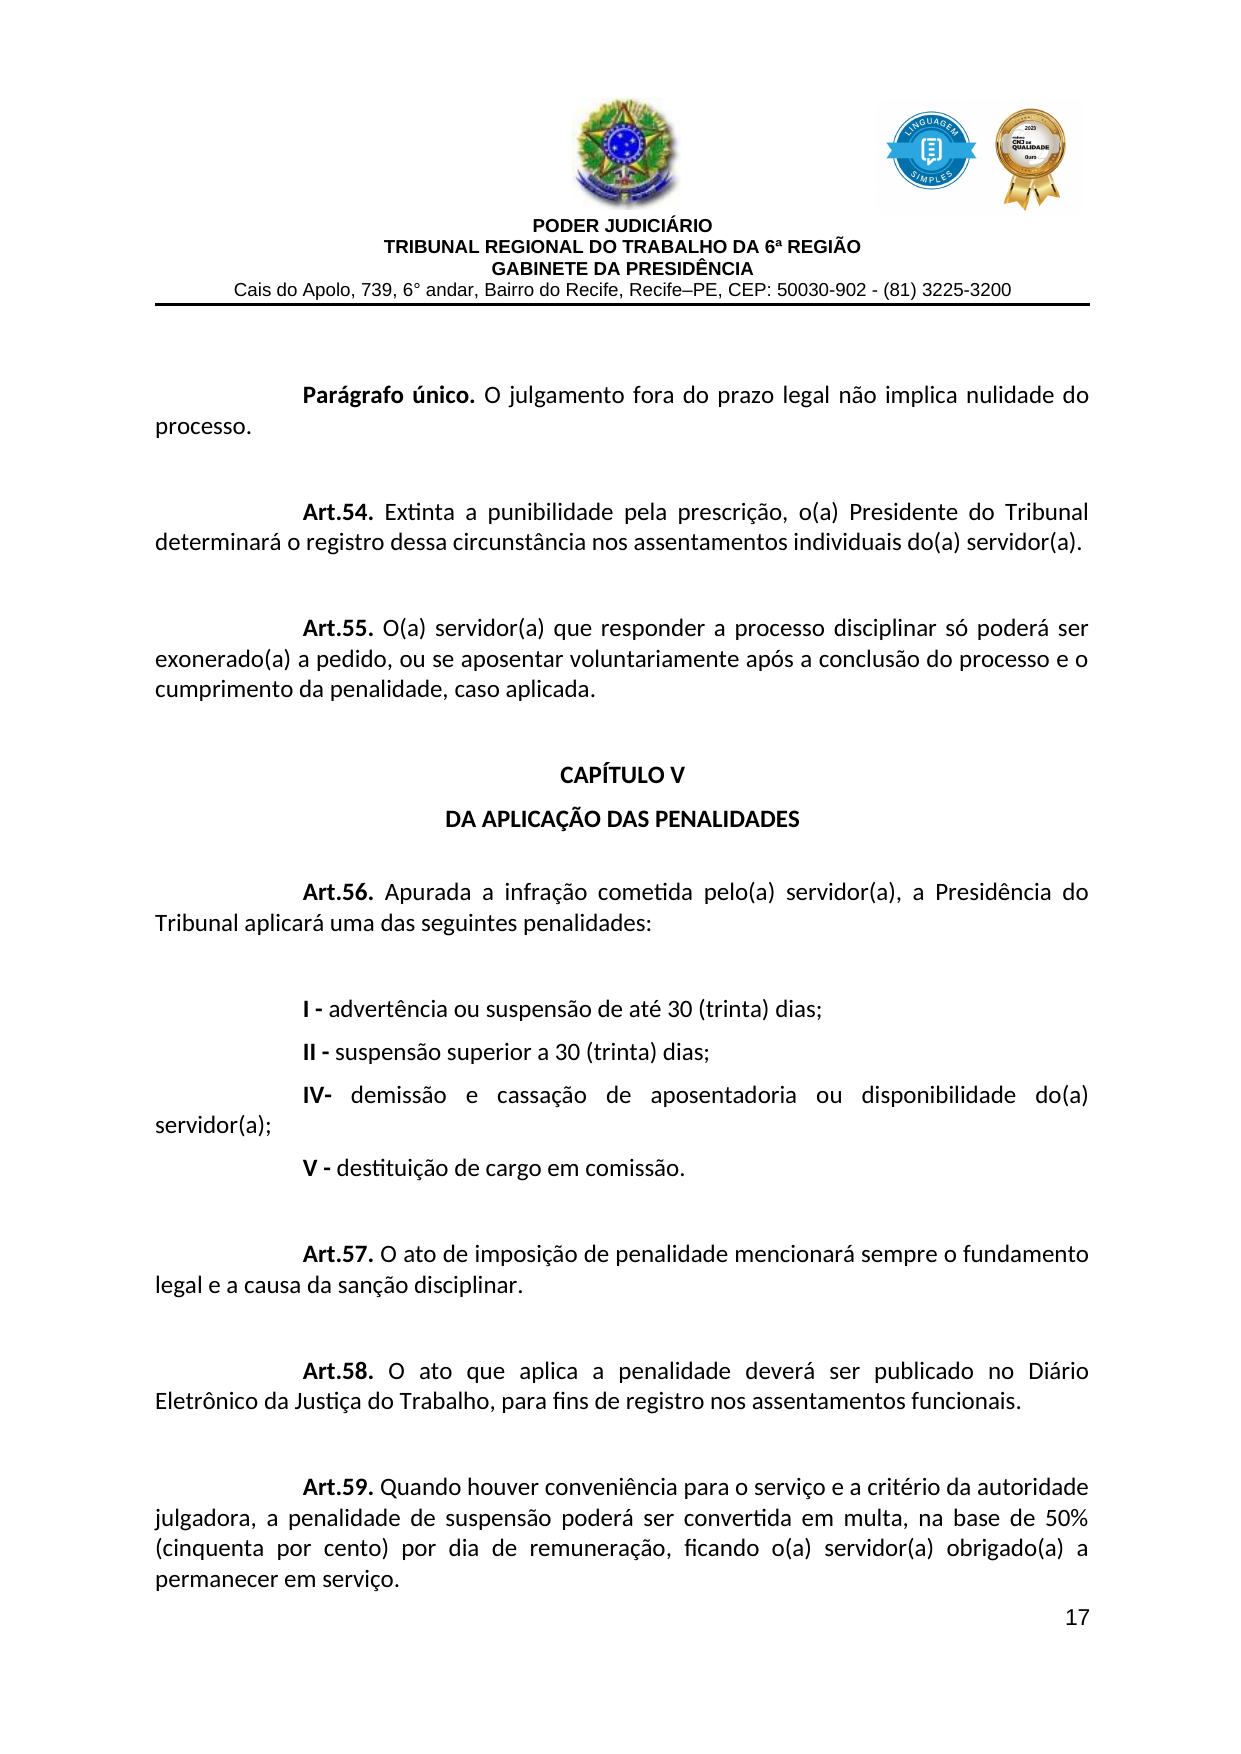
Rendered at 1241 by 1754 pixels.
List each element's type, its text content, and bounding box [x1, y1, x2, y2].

text Art.54. Extinta a punibilidade pela prescrição, o(a) Presidente do Tribunal determinará o registro dessa circunstância nos assentamentos individuais do(a) servidor(a). [155, 496, 1090, 557]
text CAPÍTULO V [155, 760, 1090, 790]
text Art.56. Apurada a infração cometida pelo(a) servidor(a), a Presidência do Tribunal aplicará uma das seguintes penalidades: [155, 876, 1090, 937]
text Parágrafo único. O julgamento fora do prazo legal não implica nulidade do processo. [155, 379, 1090, 441]
text I - advertência ou suspensão de até 30 (trinta) dias; [155, 993, 1090, 1023]
text Art.55. O(a) servidor(a) que responder a processo disciplinar só poderá ser exonerado(a) a pedido, ou se aposentar voluntariamente após a conclusão do processo e o cumprimento da penalidade, caso aplicada. [155, 613, 1090, 704]
text V - destituição de cargo em comissão. [155, 1152, 1090, 1183]
text Art.58. O ato que aplica a penalidade deverá ser publicado no Diário Eletrônico da Justiça do Trabalho, para fins de registro nos assentamentos funcionais. [155, 1355, 1090, 1416]
text Art.57. O ato de imposição de penalidade mencionará sempre o fundamento legal e a causa da sanção disciplinar. [155, 1238, 1090, 1299]
text DA APLICAÇÃO DAS PENALIDADES [155, 803, 1090, 864]
text II - suspensão superior a 30 (trinta) dias; [155, 1036, 1090, 1066]
text Art.59. Quando houver conveniência para o serviço e a critério da autoridade julgadora, a penalidade de suspensão poderá ser convertida em multa, na base de 50% (cinquenta por cento) por dia de remuneração, ficando o(a) servidor(a) obrigado(a) a permanecer em serviço. [155, 1472, 1090, 1594]
text IV- demissão e cassação de aposentadoria ou disponibilidade do(a) servidor(a); [155, 1079, 1090, 1140]
